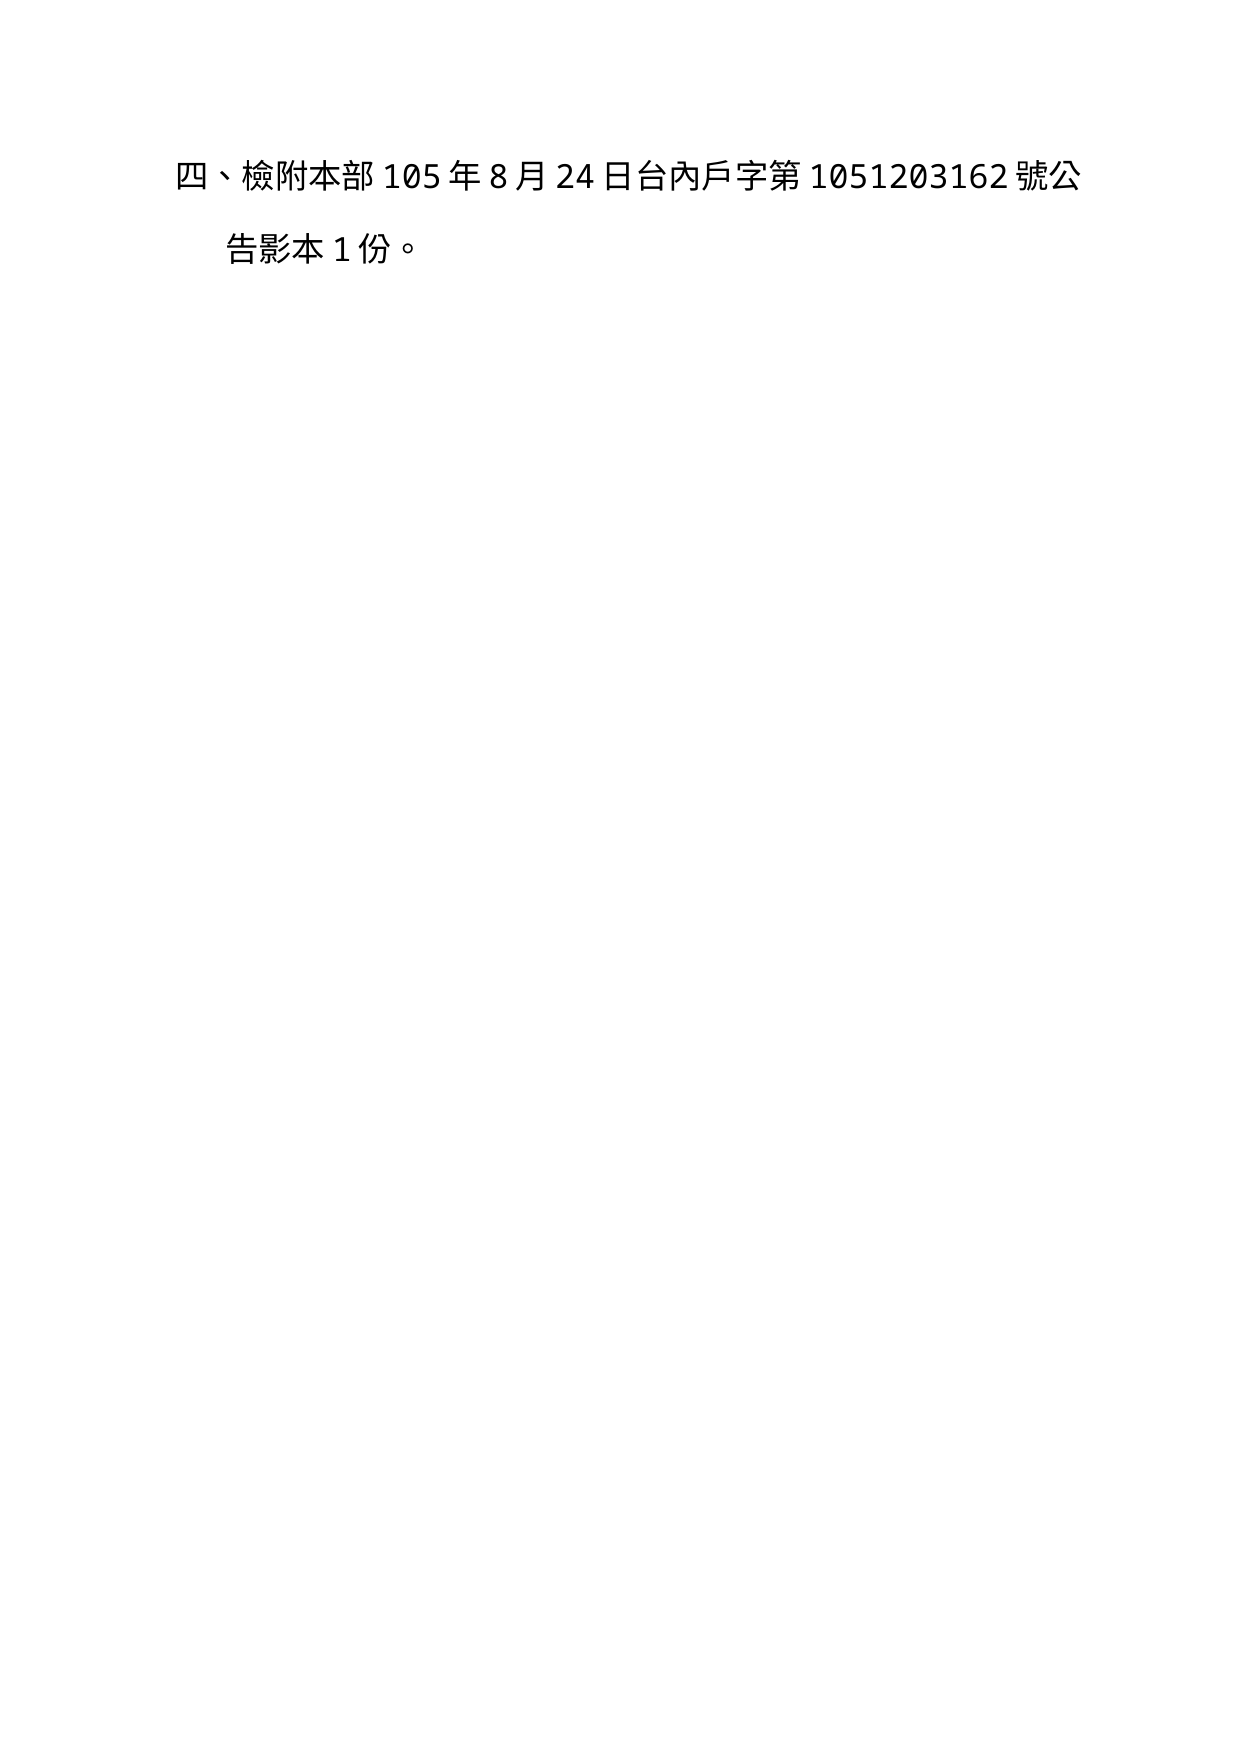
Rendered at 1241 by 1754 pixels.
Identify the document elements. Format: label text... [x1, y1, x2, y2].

text 四、檢附本部105年8月24日台內戶字第1051203162號公告影本1份。 [175, 150, 1090, 271]
